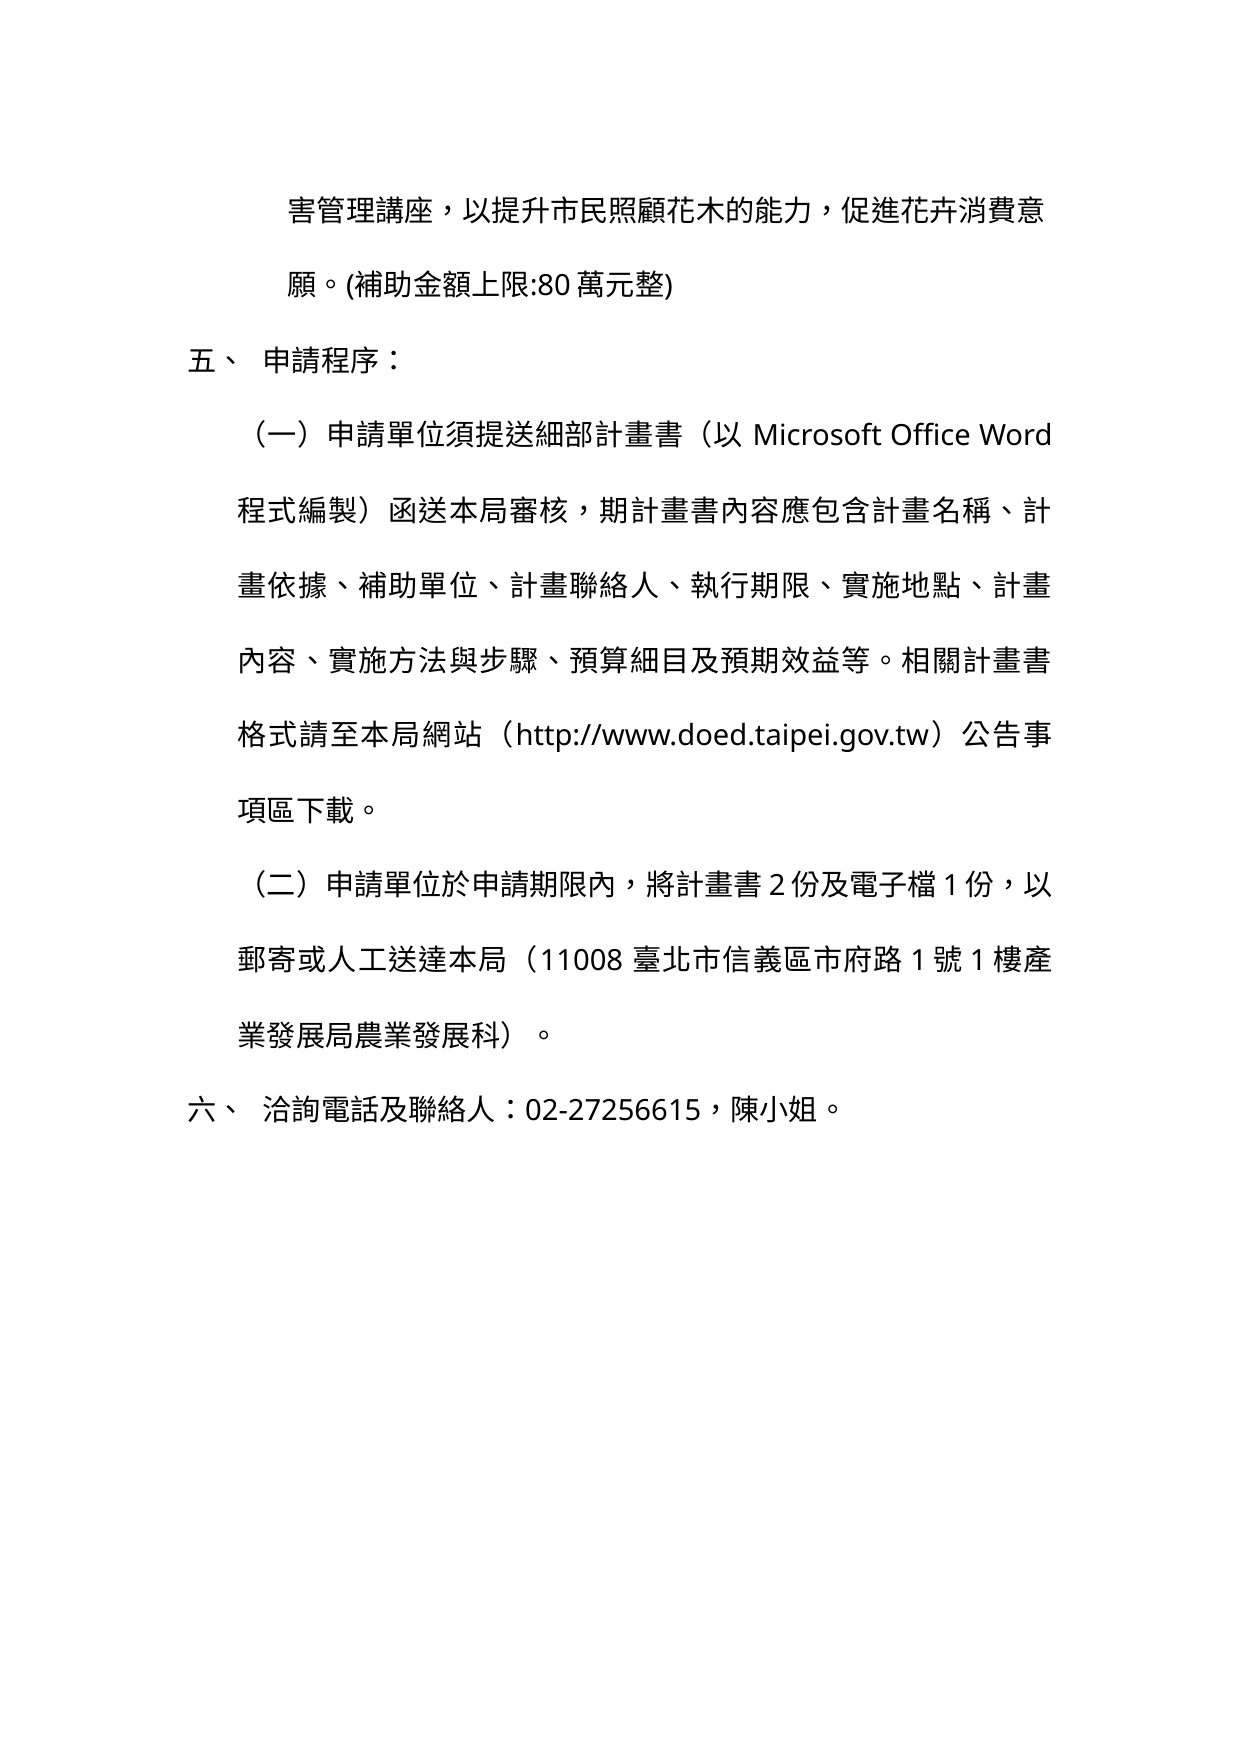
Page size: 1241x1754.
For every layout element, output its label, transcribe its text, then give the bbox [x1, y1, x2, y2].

text （一）申請單位須提送細部計畫書（以 Microsoft Office Word 程式編製）函送本局審核，期計畫書內容應包含計畫名稱、計畫依據、補助單位、計畫聯絡人、執行期限、實施地點、計畫內容、實施方法與步驟、預算細目及預期效益等。相關計畫書格式請至本局網站（http://www.doed.taipei.gov.tw）公告事項區下載。 [237, 389, 1053, 839]
list 洽詢電話及聯絡人：02-27256615，陳小姐。 [187, 1064, 1053, 1139]
list 申請程序： [187, 314, 1053, 389]
text （二）申請單位於申請期限內，將計畫書2份及電子檔1份，以郵寄或人工送達本局（11008 臺北市信義區市府路1號1樓產業發展局農業發展科）。 [237, 839, 1053, 1064]
list 害管理講座，以提升市民照顧花木的能力，促進花卉消費意願。(補助金額上限:80萬元整) [237, 164, 1053, 314]
